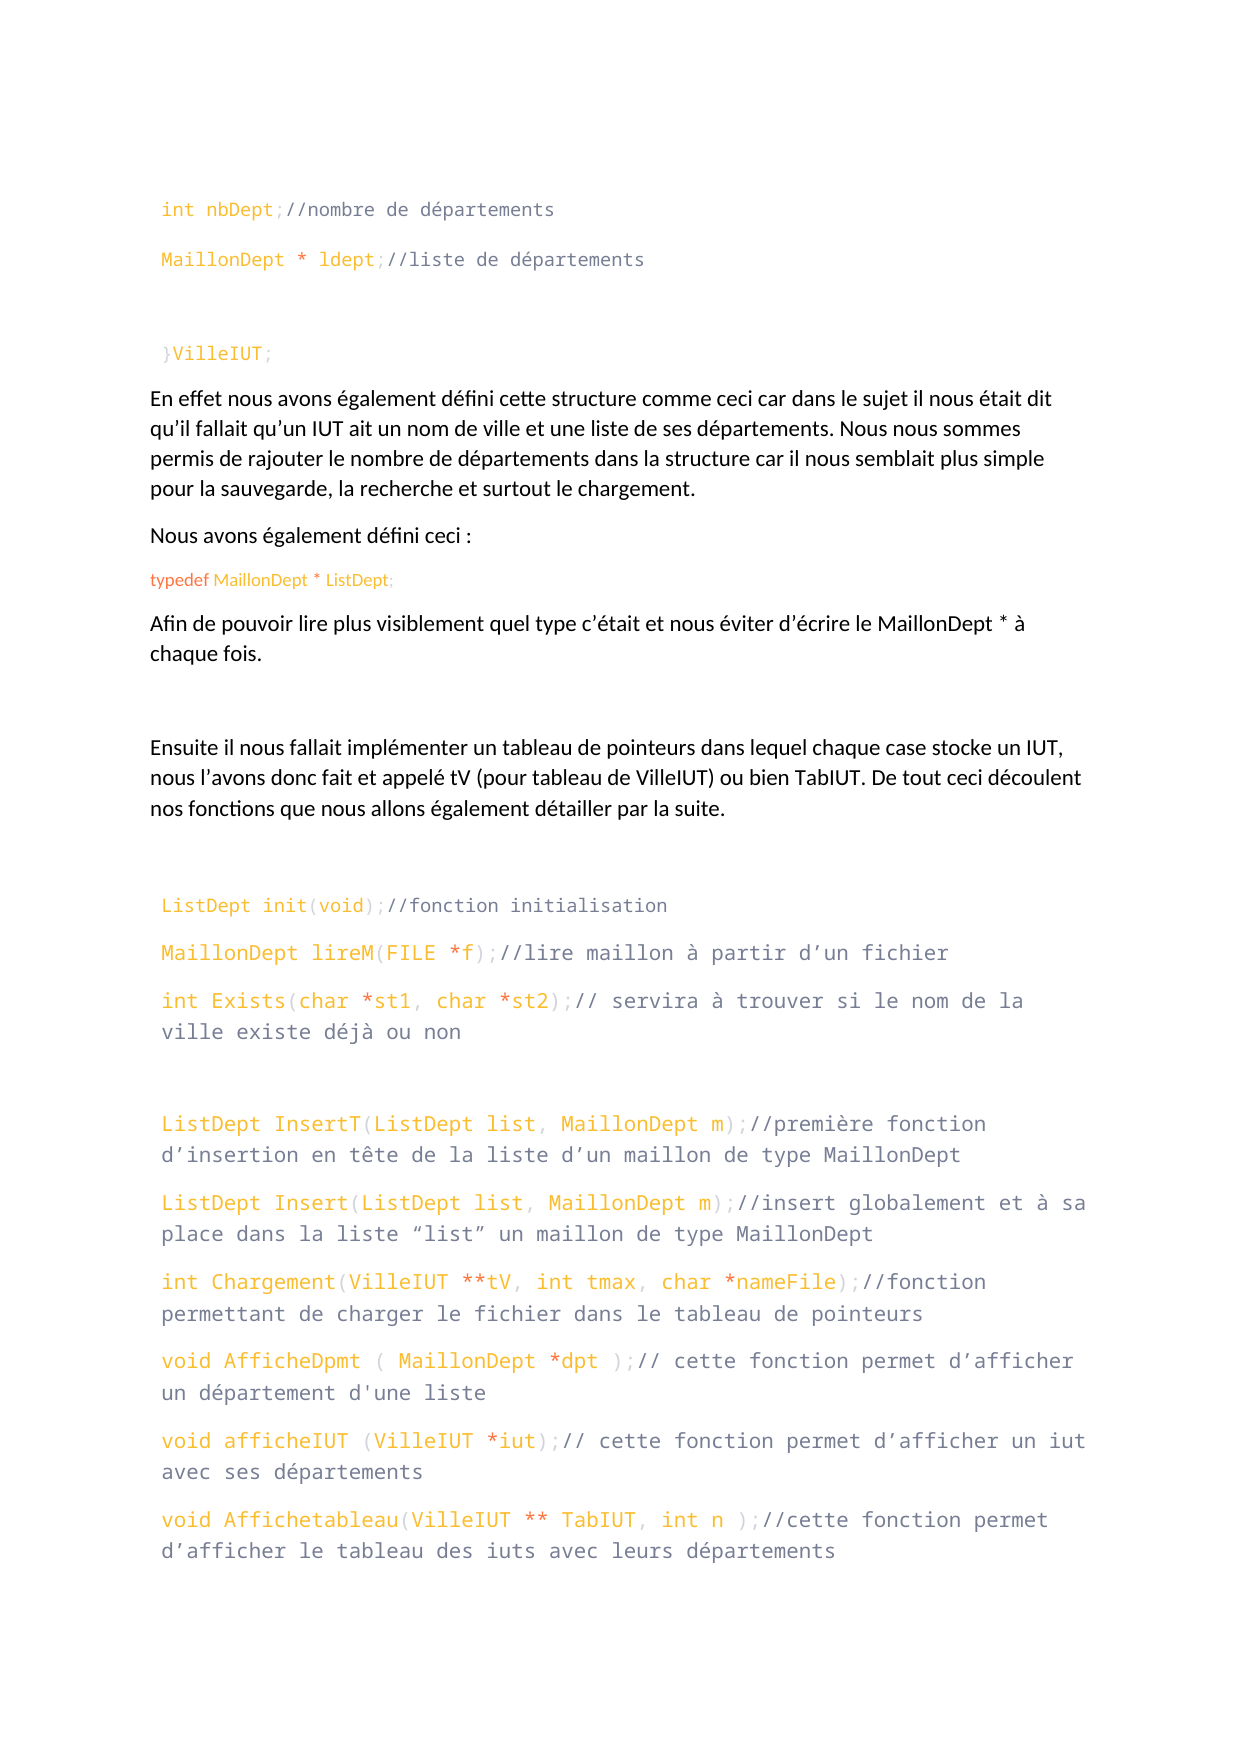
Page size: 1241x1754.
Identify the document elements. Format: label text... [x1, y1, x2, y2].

table_cell void AfficheDpmt ( MaillonDept *dpt );// cette fonction permet d’afficher un département d'une liste [150, 1344, 1101, 1423]
table_cell }VilleIUT; [150, 336, 719, 384]
table_cell ListDept Insert(ListDept list, MaillonDept m);//insert globalement et à sa place dans la liste “list” un maillon de type MaillonDept [150, 1186, 1101, 1265]
table_cell ListDept InsertT(ListDept list, MaillonDept m);//première fonction d’insertion en tête de la liste d’un maillon de type MaillonDept [150, 1106, 1101, 1186]
text Nous avons également défini ceci : [150, 521, 1090, 549]
table_cell MaillonDept * ldept;//liste de départements [150, 241, 719, 336]
table_cell int Exists(char *st1, char *st2);// servira à trouver si le nom de la ville existe déjà ou non [150, 983, 1101, 1106]
text Afin de pouvoir lire plus visiblement quel type c’était et nous éviter d’écrire le MaillonDept * à chaque fois. [150, 609, 1090, 668]
table_cell int nbDept;//nombre de départements [150, 197, 719, 241]
table_cell int Chargement(VilleIUT **tV, int tmax, char *nameFile);//fonction permettant de charger le fichier dans le tableau de pointeurs [150, 1265, 1101, 1344]
table_cell [150, 150, 719, 197]
text En effet nous avons également défini cette structure comme ceci car dans le sujet il nous était dit qu’il fallait qu’un IUT ait un nom de ville et une liste de ses départements. Nous nous sommes permis de rajouter le nombre de départements dans la structure car il nous semblait plus simple pour la sauvegarde, la recherche et surtout le chargement. [150, 384, 1090, 502]
text Ensuite il nous fallait implémenter un tableau de pointeurs dans lequel chaque case stocke un IUT, nous l’avons donc fait et appelé tV (pour tableau de VilleIUT) ou bien TabIUT. De tout ceci découlent nos fonctions que nous allons également détailler par la suite. [150, 733, 1090, 822]
text typedef MaillonDept * ListDept; [150, 568, 1090, 591]
table_cell void afficheIUT (VilleIUT *iut);// cette fonction permet d’afficher un iut avec ses départements [150, 1423, 1101, 1502]
table_cell void Affichetableau(VilleIUT ** TabIUT, int n );//cette fonction permet d’afficher le tableau des iuts avec leurs départements [150, 1502, 1101, 1581]
table_header ListDept init(void);//fonction initialisation MaillonDept lireM(FILE *f);//lire maillon à partir d’un fichier [150, 888, 1101, 983]
